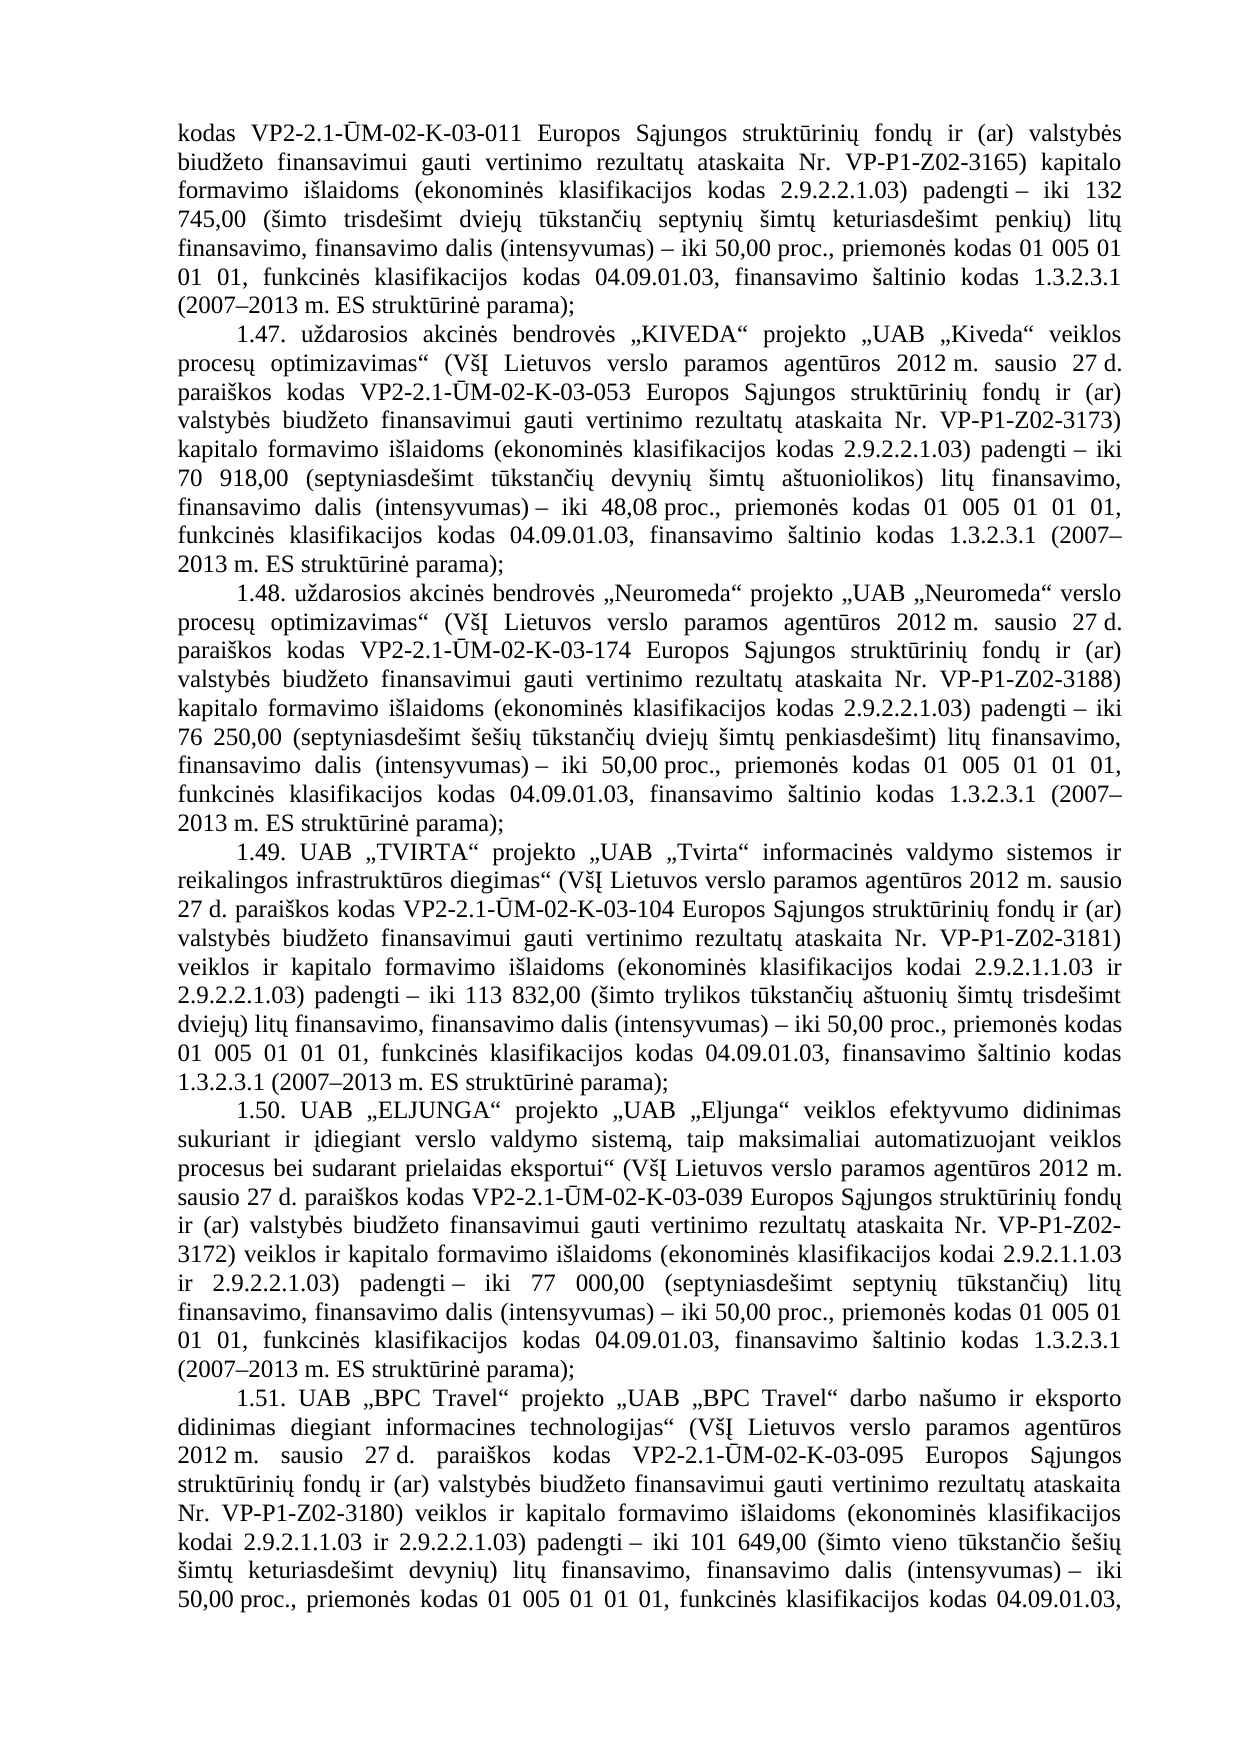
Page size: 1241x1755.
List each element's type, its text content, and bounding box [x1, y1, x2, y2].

text 1.51. UAB „BPC Travel“ projekto „UAB „BPC Travel“ darbo našumo ir eksporto didinimas diegiant informacines technologijas“ (VšĮ Lietuvos verslo paramos agentūros 2012 m. sausio 27 d. paraiškos kodas VP2-2.1-ŪM-02-K-03-095 Europos Sąjungos struktūrinių fondų ir (ar) valstybės biudžeto finansavimui gauti vertinimo rezultatų ataskaita Nr. VP-P1-Z02-3180) veiklos ir kapitalo formavimo išlaidoms (ekonominės klasifikacijos kodai 2.9.2.1.1.03 ir 2.9.2.2.1.03) padengti – iki 101 649,00 (šimto vieno tūkstančio šešių šimtų keturiasdešimt devynių) litų finansavimo, finansavimo dalis (intensyvumas) – iki 50,00 proc., priemonės kodas 01 005 01 01 01, funkcinės klasifikacijos kodas 04.09.01.03, [177, 1383, 1122, 1613]
text 1.48. uždarosios akcinės bendrovės „Neuromeda“ projekto „UAB „Neuromeda“ verslo procesų optimizavimas“ (VšĮ Lietuvos verslo paramos agentūros 2012 m. sausio 27 d. paraiškos kodas VP2-2.1-ŪM-02-K-03-174 Europos Sąjungos struktūrinių fondų ir (ar) valstybės biudžeto finansavimui gauti vertinimo rezultatų ataskaita Nr. VP-P1-Z02-3188) kapitalo formavimo išlaidoms (ekonominės klasifikacijos kodas 2.9.2.2.1.03) padengti – iki 76 250,00 (septyniasdešimt šešių tūkstančių dviejų šimtų penkiasdešimt) litų finansavimo, finansavimo dalis (intensyvumas) – iki 50,00 proc., priemonės kodas 01 005 01 01 01, funkcinės klasifikacijos kodas 04.09.01.03, finansavimo šaltinio kodas 1.3.2.3.1 (2007–2013 m. ES struktūrinė parama); [177, 578, 1122, 837]
text 1.49. UAB „TVIRTA“ projekto „UAB „Tvirta“ informacinės valdymo sistemos ir reikalingos infrastruktūros diegimas“ (VšĮ Lietuvos verslo paramos agentūros 2012 m. sausio 27 d. paraiškos kodas VP2-2.1-ŪM-02-K-03-104 Europos Sąjungos struktūrinių fondų ir (ar) valstybės biudžeto finansavimui gauti vertinimo rezultatų ataskaita Nr. VP-P1-Z02-3181) veiklos ir kapitalo formavimo išlaidoms (ekonominės klasifikacijos kodai 2.9.2.1.1.03 ir 2.9.2.2.1.03) padengti – iki 113 832,00 (šimto trylikos tūkstančių aštuonių šimtų trisdešimt dviejų) litų finansavimo, finansavimo dalis (intensyvumas) – iki 50,00 proc., priemonės kodas 01 005 01 01 01, funkcinės klasifikacijos kodas 04.09.01.03, finansavimo šaltinio kodas 1.3.2.3.1 (2007–2013 m. ES struktūrinė parama); [177, 837, 1122, 1096]
text kodas VP2-2.1-ŪM-02-K-03-011 Europos Sąjungos struktūrinių fondų ir (ar) valstybės biudžeto finansavimui gauti vertinimo rezultatų ataskaita Nr. VP-P1-Z02-3165) kapitalo formavimo išlaidoms (ekonominės klasifikacijos kodas 2.9.2.2.1.03) padengti – iki 132 745,00 (šimto trisdešimt dviejų tūkstančių septynių šimtų keturiasdešimt penkių) litų finansavimo, finansavimo dalis (intensyvumas) – iki 50,00 proc., priemonės kodas 01 005 01 01 01, funkcinės klasifikacijos kodas 04.09.01.03, finansavimo šaltinio kodas 1.3.2.3.1 (2007–2013 m. ES struktūrinė parama); [177, 118, 1122, 319]
text 1.47. uždarosios akcinės bendrovės „KIVEDA“ projekto „UAB „Kiveda“ veiklos procesų optimizavimas“ (VšĮ Lietuvos verslo paramos agentūros 2012 m. sausio 27 d. paraiškos kodas VP2-2.1-ŪM-02-K-03-053 Europos Sąjungos struktūrinių fondų ir (ar) valstybės biudžeto finansavimui gauti vertinimo rezultatų ataskaita Nr. VP-P1-Z02-3173) kapitalo formavimo išlaidoms (ekonominės klasifikacijos kodas 2.9.2.2.1.03) padengti – iki 70 918,00 (septyniasdešimt tūkstančių devynių šimtų aštuoniolikos) litų finansavimo, finansavimo dalis (intensyvumas) – iki 48,08 proc., priemonės kodas 01 005 01 01 01, funkcinės klasifikacijos kodas 04.09.01.03, finansavimo šaltinio kodas 1.3.2.3.1 (2007–2013 m. ES struktūrinė parama); [177, 319, 1122, 578]
text 1.50. UAB „ELJUNGA“ projekto „UAB „Eljunga“ veiklos efektyvumo didinimas sukuriant ir įdiegiant verslo valdymo sistemą, taip maksimaliai automatizuojant veiklos procesus bei sudarant prielaidas eksportui“ (VšĮ Lietuvos verslo paramos agentūros 2012 m. sausio 27 d. paraiškos kodas VP2-2.1-ŪM-02-K-03-039 Europos Sąjungos struktūrinių fondų ir (ar) valstybės biudžeto finansavimui gauti vertinimo rezultatų ataskaita Nr. VP-P1-Z02-3172) veiklos ir kapitalo formavimo išlaidoms (ekonominės klasifikacijos kodai 2.9.2.1.1.03 ir 2.9.2.2.1.03) padengti – iki 77 000,00 (septyniasdešimt septynių tūkstančių) litų finansavimo, finansavimo dalis (intensyvumas) – iki 50,00 proc., priemonės kodas 01 005 01 01 01, funkcinės klasifikacijos kodas 04.09.01.03, finansavimo šaltinio kodas 1.3.2.3.1 (2007–2013 m. ES struktūrinė parama); [177, 1096, 1122, 1383]
